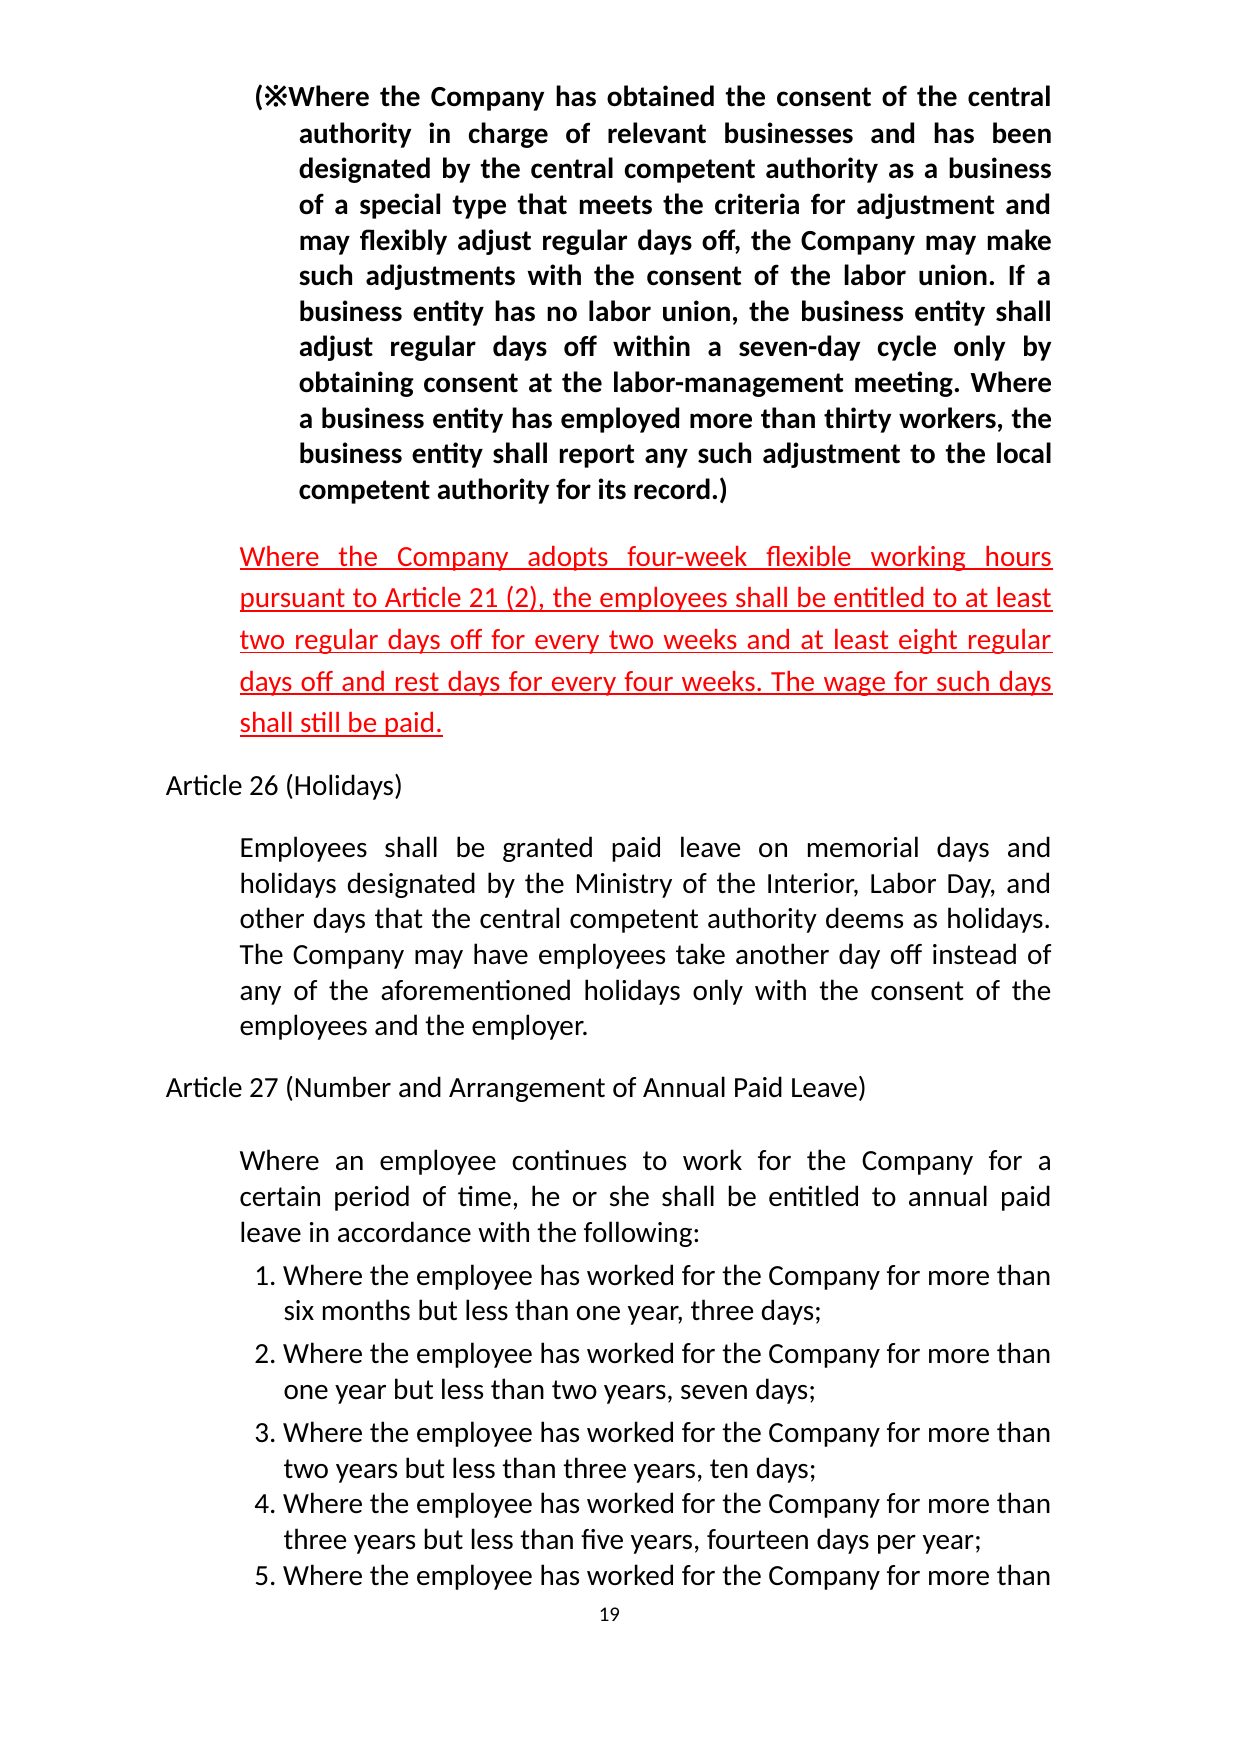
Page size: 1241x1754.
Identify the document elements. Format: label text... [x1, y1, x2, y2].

text 4. Where the employee has worked for the Company for more than three years but less than five years, fourteen days per year; [254, 1486, 1053, 1557]
text Article 27 (Number and Arrangement of Annual Paid Leave) [166, 1069, 1053, 1105]
text 2. Where the employee has worked for the Company for more than one year but less than two years, seven days; [254, 1336, 1053, 1407]
text 5. Where the employee has worked for the Company for more than [254, 1557, 1053, 1592]
text (※Where the Company has obtained the consent of the central authority in charge of relevant businesses and has been designated by the central competent authority as a business of a special type that meets the criteria for adjustment and may flexibly adjust regular days off, the Company may make such adjustments with the consent of the labor union. If a business entity has no labor union, the business entity shall adjust regular days off within a seven-day cycle only by obtaining consent at the labor-management meeting. Where a business entity has employed more than thirty workers, the business entity shall report any such adjustment to the local competent authority for its record.) [254, 75, 1053, 507]
text days off and rest days for every four weeks. The wage for such days [239, 653, 1053, 693]
text 3. Where the employee has worked for the Company for more than two years but less than three years, ten days; [254, 1414, 1053, 1486]
text Article 26 (Holidays) [166, 767, 1053, 803]
text Where the Company adopts four-week flexible working hours [239, 533, 1053, 568]
text shall still be paid. [239, 694, 1053, 741]
text two regular days off for every two weeks and at least eight regular [239, 611, 1053, 652]
text pursuant to Article 21 (2), the employees shall be entitled to at least [239, 569, 1053, 610]
text Employees shall be granted paid leave on memorial days and holidays designated by the Ministry of the Interior, Labor Day, and other days that the central competent authority deems as holidays. The Company may have employees take another day off instead of any of the aforementioned holidays only with the consent of the employees and the employer. [239, 829, 1053, 1043]
text Where an employee continues to work for the Company for a certain period of time, he or she shall be entitled to annual paid leave in accordance with the following: [239, 1142, 1053, 1249]
text 1. Where the employee has worked for the Company for more than six months but less than one year, three days; [254, 1257, 1053, 1328]
